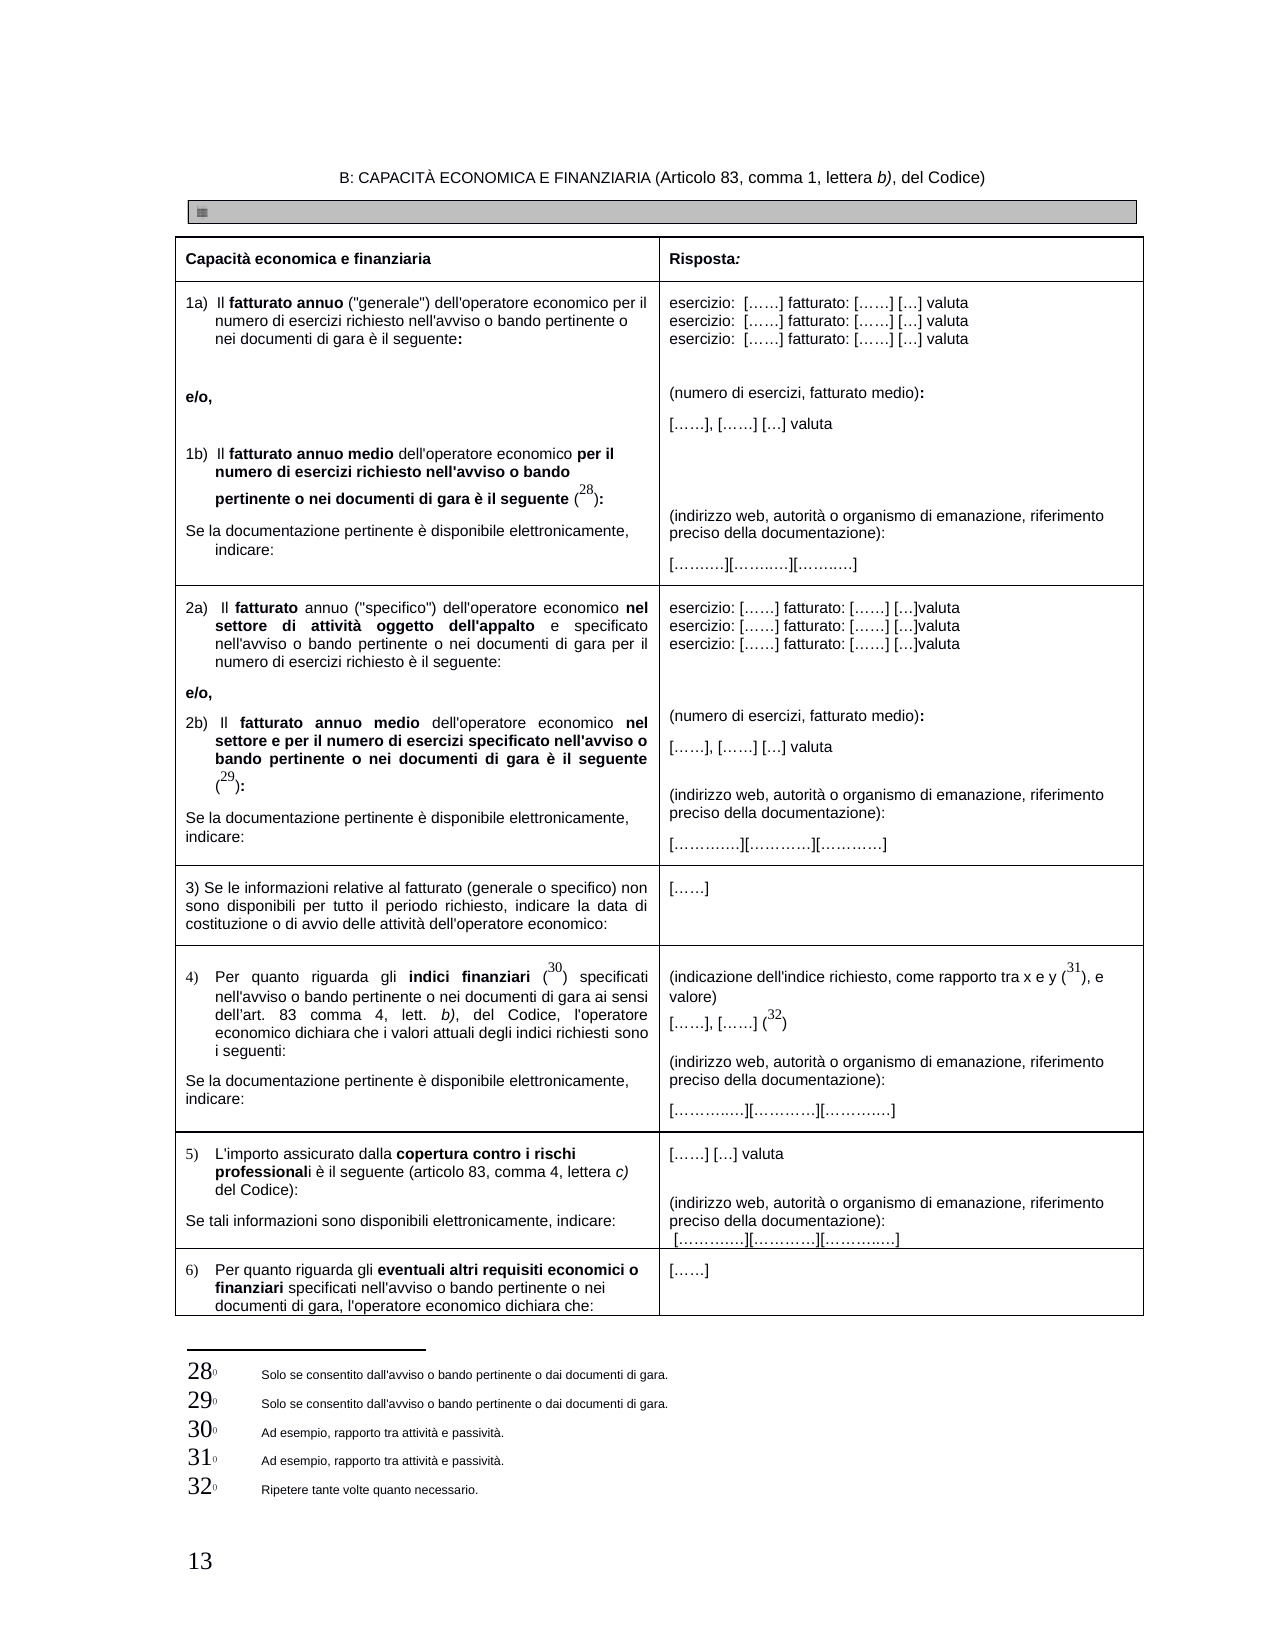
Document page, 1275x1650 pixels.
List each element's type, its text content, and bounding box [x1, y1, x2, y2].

table_cell (indicazione dell'indice richiesto, come rapporto tra x e y (), e valore) [……], [……] () (indirizzo web, autorità o organismo di emanazione, riferimento preciso della documentazione): [………..…][…………][……….…] [660, 946, 1143, 1131]
table_cell [……] [660, 866, 1143, 945]
table_cell [……] [660, 1249, 1143, 1315]
table_cell 3) Se le informazioni relative al fatturato (generale o specifico) non sono disponibili per tutto il periodo richiesto, indicare la data di costituzione o di avvio delle attività dell'operatore economico: [176, 866, 659, 945]
table_cell L'importo assicurato dalla copertura contro i rischi professionali è il seguente (articolo 83, comma 4, lettera c) del Codice): Se tali informazioni sono disponibili elettronicamente, indicare: [176, 1133, 659, 1247]
table_header Risposta: [660, 238, 1143, 281]
table_cell esercizio: [……] fatturato: [……] […]valuta esercizio: [……] fatturato: [……] […]valuta esercizio: [……] fatturato: [……] […]valuta (numero di esercizi, fatturato medio): [……], [……] […] valuta (indirizzo web, autorità o organismo di emanazione, riferimento preciso della documentazione): [……….…][…………][…………] [660, 586, 1143, 865]
table_cell 1a) Il fatturato annuo ("generale") dell'operatore economico per il numero di esercizi richiesto nell'avviso o bando pertinente o nei documenti di gara è il seguente: e/o, 1b) Il fatturato annuo medio dell'operatore economico per il numero di esercizi richiesto nell'avviso o bando pertinente o nei documenti di gara è il seguente (): Se la documentazione pertinente è disponibile elettronicamente, indicare: [176, 282, 659, 585]
table_cell [……] […] valuta (indirizzo web, autorità o organismo di emanazione, riferimento preciso della documentazione): [……….…][…………][………..…] [660, 1133, 1143, 1247]
table_header Capacità economica e finanziaria [176, 238, 659, 281]
table_cell Per quanto riguarda gli indici finanziari () specificati nell'avviso o bando pertinente o nei documenti di gara ai sensi dell’art. 83 comma 4, lett. b), del Codice, l'operatore economico dichiara che i valori attuali degli indici richiesti sono i seguenti: Se la documentazione pertinente è disponibile elettronicamente, indicare: [176, 946, 659, 1131]
title B: Capacità economica e finanziaria (Articolo 83, comma 1, lettera b), del Codice) [187, 168, 1137, 187]
table_cell Per quanto riguarda gli eventuali altri requisiti economici o finanziari specificati nell'avviso o bando pertinente o nei documenti di gara, l'operatore economico dichiara che: [176, 1249, 659, 1315]
table_cell esercizio: [……] fatturato: [……] […] valuta esercizio: [……] fatturato: [……] […] valuta esercizio: [……] fatturato: [……] […] valuta (numero di esercizi, fatturato medio): [……], [……] […] valuta (indirizzo web, autorità o organismo di emanazione, riferimento preciso della documentazione): […….…][……..…][……..…] [660, 282, 1143, 585]
table_cell 2a) Il fatturato annuo ("specifico") dell'operatore economico nel settore di attività oggetto dell'appalto e specificato nell'avviso o bando pertinente o nei documenti di gara per il numero di esercizi richiesto è il seguente: e/o, 2b) Il fatturato annuo medio dell'operatore economico nel settore e per il numero di esercizi specificato nell'avviso o bando pertinente o nei documenti di gara è il seguente (): Se la documentazione pertinente è disponibile elettronicamente, indicare: [176, 586, 659, 865]
text Tale Sezione è da compilare solo se le informazioni sono state richieste espressamente dall’amministrazione aggiudicatrice o dall’ente aggiudicatore nell’avviso o bando pertinente o nei documenti di gara. [189, 201, 1136, 223]
